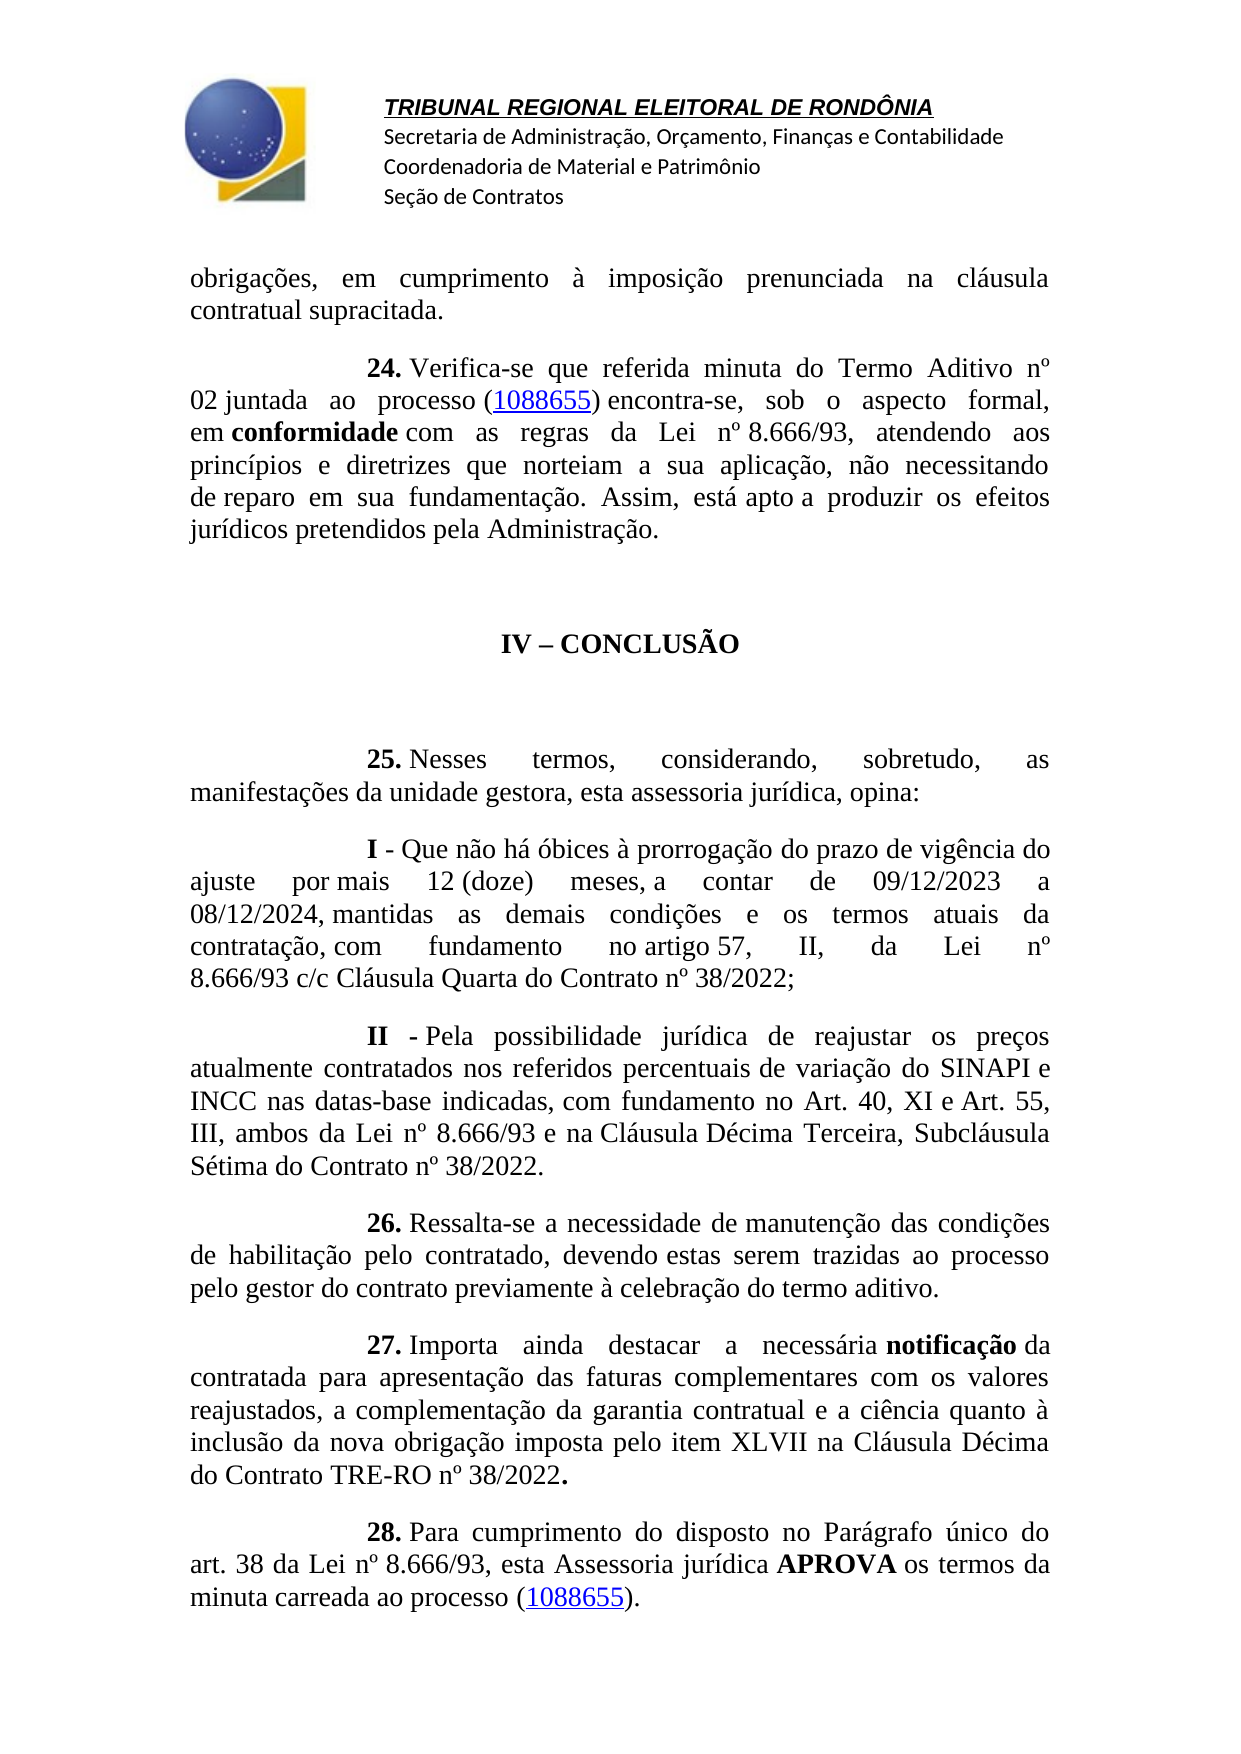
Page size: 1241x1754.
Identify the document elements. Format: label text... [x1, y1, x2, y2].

text 28. Para cumprimento do disposto no Parágrafo único do art. 38 da Lei nº 8.666/93, esta Assessoria jurídica APROVA os termos da minuta carreada ao processo (1088655). [190, 1515, 1051, 1612]
text I - Que não há óbices à prorrogação do prazo de vigência do ajuste por mais 12 (doze) meses, a contar de 09/12/2023 a 08/12/2024, mantidas as demais condições e os termos atuais da contratação, com fundamento no artigo 57, II, da Lei nº 8.666/93 c/c Cláusula Quarta do Contrato nº 38/2022; [190, 832, 1051, 994]
text 26. Ressalta-se a necessidade de manutenção das condições de habilitação pelo contratado, devendo estas serem trazidas ao processo pelo gestor do contrato previamente à celebração do termo aditivo. [190, 1206, 1051, 1303]
text obrigações, em cumprimento à imposição prenunciada na cláusula contratual supracitada. [190, 261, 1051, 326]
text 25. Nesses termos, considerando, sobretudo, as manifestações da unidade gestora, esta assessoria jurídica, opina: [190, 742, 1051, 807]
text II - Pela possibilidade jurídica de reajustar os preços atualmente contratados nos referidos percentuais de variação do SINAPI e INCC nas datas-base indicadas, com fundamento no Art. 40, XI e Art. 55, III, ambos da Lei nº 8.666/93 e na Cláusula Décima Terceira, Subcláusula Sétima do Contrato nº 38/2022. [190, 1019, 1051, 1181]
text IV – CONCLUSÃO [190, 627, 1051, 660]
text 27. Importa ainda destacar a necessária notificação da contratada para apresentação das faturas complementares com os valores reajustados, a complementação da garantia contratual e a ciência quanto à inclusão da nova obrigação imposta pelo item XLVII na Cláusula Décima do Contrato TRE-RO nº 38/2022. [190, 1328, 1051, 1490]
text 24. Verifica-se que referida minuta do Termo Aditivo nº 02 juntada ao processo (1088655) encontra-se, sob o aspecto formal, em conformidade com as regras da Lei nº 8.666/93, atendendo aos princípios e diretrizes que norteiam a sua aplicação, não necessitando de reparo em sua fundamentação. Assim, está apto a produzir os efeitos jurídicos pretendidos pela Administração. [190, 351, 1051, 545]
